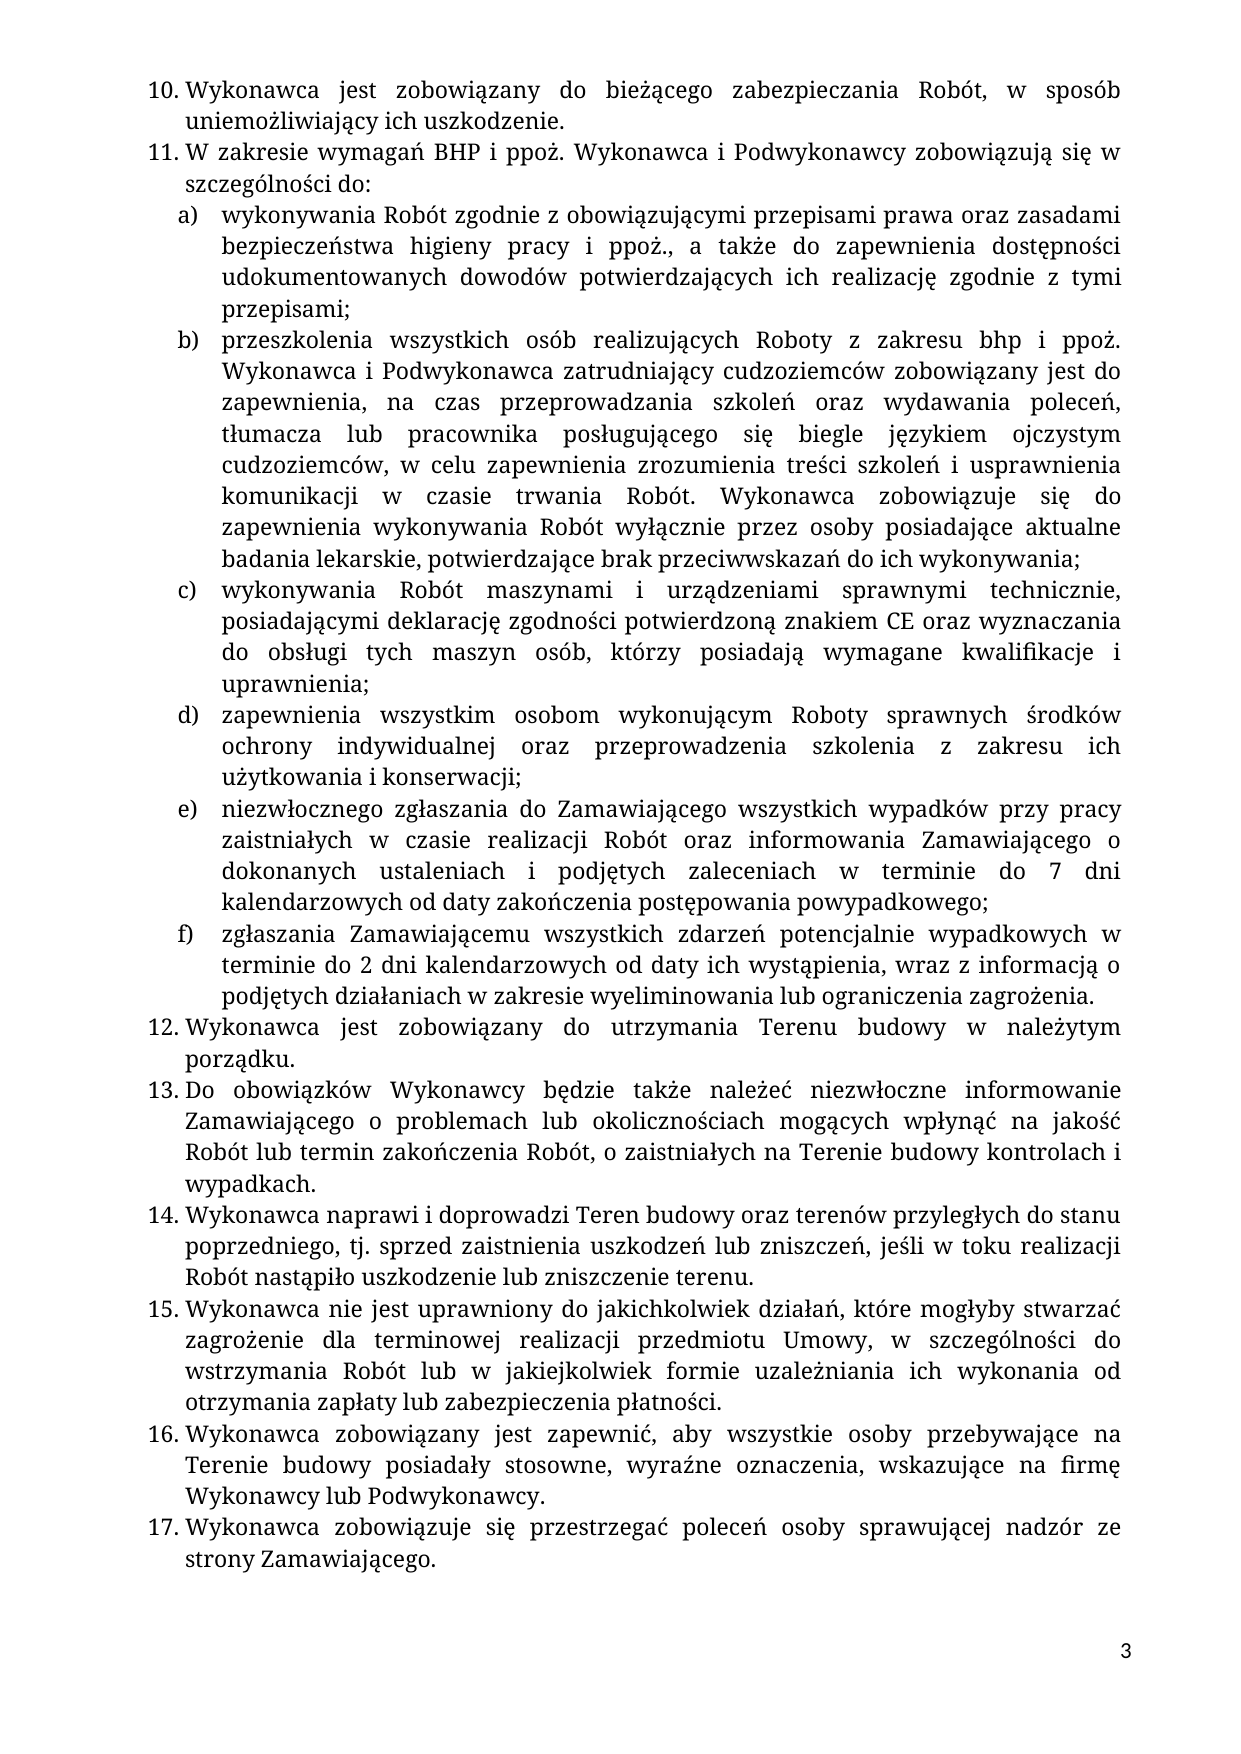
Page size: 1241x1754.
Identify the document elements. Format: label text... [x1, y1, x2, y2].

list Wykonawca zobowiązuje się przestrzegać poleceń osoby sprawującej nadzór ze strony Zamawiającego. [148, 1511, 1122, 1574]
list zgłaszania Zamawiającemu wszystkich zdarzeń potencjalnie wypadkowych w terminie do 2 dni kalendarzowych od daty ich wystąpienia, wraz z informacją o podjętych działaniach w zakresie wyeliminowania lub ograniczenia zagrożenia. [177, 917, 1122, 1011]
list Wykonawca nie jest uprawniony do jakichkolwiek działań, które mogłyby stwarzać zagrożenie dla terminowej realizacji przedmiotu Umowy, w szczególności do wstrzymania Robót lub w jakiejkolwiek formie uzależniania ich wykonania od otrzymania zapłaty lub zabezpieczenia płatności. [148, 1292, 1122, 1417]
list Wykonawca naprawi i doprowadzi Teren budowy oraz terenów przyległych do stanu poprzedniego, tj. sprzed zaistnienia uszkodzeń lub zniszczeń, jeśli w toku realizacji Robót nastąpiło uszkodzenie lub zniszczenie terenu. [148, 1199, 1122, 1292]
list Do obowiązków Wykonawcy będzie także należeć niezwłoczne informowanie Zamawiającego o problemach lub okolicznościach mogących wpłynąć na jakość Robót lub termin zakończenia Robót, o zaistniałych na Terenie budowy kontrolach i wypadkach. [148, 1074, 1122, 1199]
list W zakresie wymagań BHP i ppoż. Wykonawca i Podwykonawcy zobowiązują się w szczególności do: [148, 136, 1122, 199]
list wykonywania Robót zgodnie z obowiązującymi przepisami prawa oraz zasadami bezpieczeństwa higieny pracy i ppoż., a także do zapewnienia dostępności udokumentowanych dowodów potwierdzających ich realizację zgodnie z tymi przepisami; [177, 199, 1122, 324]
list Wykonawca jest zobowiązany do bieżącego zabezpieczania Robót, w sposób uniemożliwiający ich uszkodzenie. [148, 74, 1122, 136]
list wykonywania Robót maszynami i urządzeniami sprawnymi technicznie, posiadającymi deklarację zgodności potwierdzoną znakiem CE oraz wyznaczania do obsługi tych maszyn osób, którzy posiadają wymagane kwalifikacje i uprawnienia; [177, 574, 1122, 699]
list Wykonawca jest zobowiązany do utrzymania Terenu budowy w należytym porządku. [148, 1011, 1122, 1074]
list niezwłocznego zgłaszania do Zamawiającego wszystkich wypadków przy pracy zaistniałych w czasie realizacji Robót oraz informowania Zamawiającego o dokonanych ustaleniach i podjętych zaleceniach w terminie do 7 dni kalendarzowych od daty zakończenia postępowania powypadkowego; [177, 792, 1122, 917]
list przeszkolenia wszystkich osób realizujących Roboty z zakresu bhp i ppoż. Wykonawca i Podwykonawca zatrudniający cudzoziemców zobowiązany jest do zapewnienia, na czas przeprowadzania szkoleń oraz wydawania poleceń, tłumacza lub pracownika posługującego się biegle językiem ojczystym cudzoziemców, w celu zapewnienia zrozumienia treści szkoleń i usprawnienia komunikacji w czasie trwania Robót. Wykonawca zobowiązuje się do zapewnienia wykonywania Robót wyłącznie przez osoby posiadające aktualne badania lekarskie, potwierdzające brak przeciwwskazań do ich wykonywania; [177, 324, 1122, 574]
list Wykonawca zobowiązany jest zapewnić, aby wszystkie osoby przebywające na Terenie budowy posiadały stosowne, wyraźne oznaczenia, wskazujące na firmę Wykonawcy lub Podwykonawcy. [148, 1417, 1122, 1511]
list zapewnienia wszystkim osobom wykonującym Roboty sprawnych środków ochrony indywidualnej oraz przeprowadzenia szkolenia z zakresu ich użytkowania i konserwacji; [177, 699, 1122, 792]
